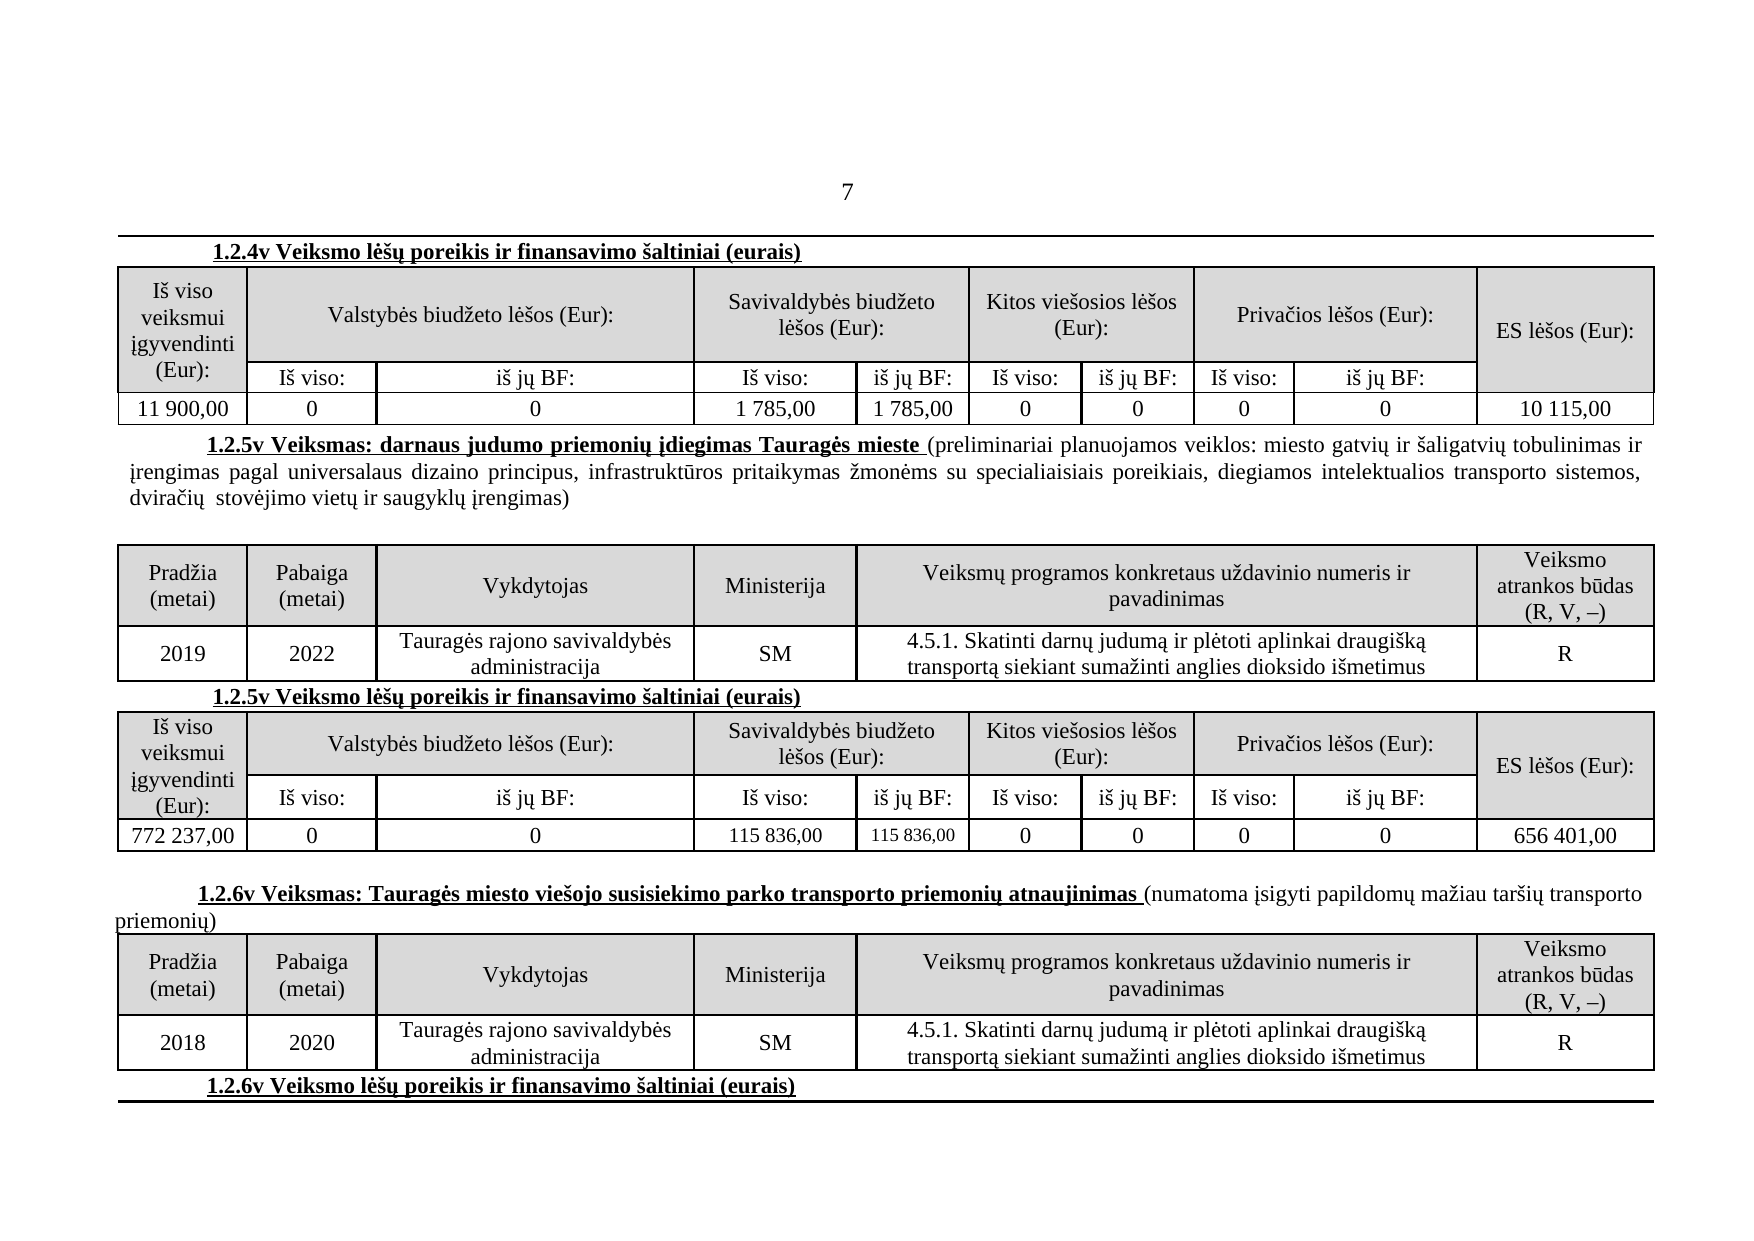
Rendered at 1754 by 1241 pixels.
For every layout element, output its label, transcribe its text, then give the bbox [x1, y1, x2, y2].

table_cell 2018 [119, 1016, 246, 1069]
table_cell 1 785,00 [695, 393, 855, 423]
table_cell iš jų BF: [858, 776, 968, 818]
table_cell ES lėšos (Eur): [1478, 268, 1653, 392]
table_cell Iš viso veiksmui įgyvendinti (Eur): [119, 713, 246, 818]
table_cell 0 [378, 393, 693, 423]
table_cell iš jų BF: [378, 776, 693, 818]
table_cell Veiksmų programos konkretaus uždavinio numeris ir pavadinimas [858, 546, 1476, 625]
table_cell Privačios lėšos (Eur): [1195, 268, 1476, 361]
table_cell 1.2.4v Veiksmo lėšų poreikis ir finansavimo šaltiniai (eurais) [118, 237, 1654, 266]
table_cell Pradžia (metai) [119, 546, 246, 625]
table_cell 2019 [119, 627, 246, 679]
table_cell R [1478, 627, 1653, 679]
table_cell iš jų BF: [378, 363, 693, 392]
table_cell 0 [970, 393, 1080, 423]
table_cell 4.5.1. Skatinti darnų judumą ir plėtoti aplinkai draugišką transportą siekiant sumažinti anglies dioksido išmetimus [858, 1016, 1476, 1069]
table_cell Iš viso veiksmui įgyvendinti (Eur): [119, 268, 246, 392]
table_cell Veiksmų programos konkretaus uždavinio numeris ir pavadinimas [858, 935, 1476, 1014]
table_cell Iš viso: [1195, 776, 1293, 818]
table_cell 0 [1195, 393, 1293, 423]
table_cell Savivaldybės biudžeto lėšos (Eur): [695, 713, 968, 774]
table_cell R [1478, 1016, 1653, 1069]
table_cell 1 785,00 [858, 393, 968, 423]
table_cell Iš viso: [970, 776, 1080, 818]
table_cell Tauragės rajono savivaldybės administracija [378, 1016, 693, 1069]
table_cell Tauragės rajono savivaldybės administracija [378, 627, 693, 679]
table_cell 0 [248, 393, 375, 423]
table_cell Privačios lėšos (Eur): [1195, 713, 1476, 774]
table_cell 1.2.5v Veiksmas: darnaus judumo priemonių įdiegimas Tauragės mieste (preliminariai planuojamos veiklos: miesto gatvių ir šaligatvių tobulinimas ir įrengimas pagal universalaus dizaino principus, infrastruktūros pritaikymas žmonėms su specialiaisiais poreikiais, diegiamos intelektualios transporto sistemos, dviračių stovėjimo vietų ir saugyklų įrengimas) [118, 425, 1654, 544]
table_cell SM [695, 627, 855, 679]
table_cell Iš viso: [695, 776, 855, 818]
table_cell 0 [248, 820, 375, 849]
table_cell Iš viso: [1195, 363, 1293, 392]
table_cell 0 [1295, 820, 1476, 849]
table_cell Pabaiga (metai) [248, 935, 375, 1014]
table_cell iš jų BF: [858, 363, 968, 392]
table_cell 1.2.6v Veiksmo lėšų poreikis ir finansavimo šaltiniai (eurais) [118, 1071, 1654, 1100]
table_cell Ministerija [695, 546, 855, 625]
table_cell 0 [1195, 820, 1293, 849]
table_cell Valstybės biudžeto lėšos (Eur): [248, 713, 693, 774]
table_cell iš jų BF: [1295, 776, 1476, 818]
table_cell 11 900,00 [119, 393, 246, 423]
table_cell Iš viso: [248, 776, 375, 818]
table_cell Iš viso: [248, 363, 375, 392]
table_cell 4.5.1. Skatinti darnų judumą ir plėtoti aplinkai draugišką transportą siekiant sumažinti anglies dioksido išmetimus [858, 627, 1476, 679]
table_cell Vykdytojas [378, 935, 693, 1014]
table_cell 656 401,00 [1478, 820, 1653, 849]
table_cell Iš viso: [695, 363, 855, 392]
table_cell 0 [1083, 820, 1193, 849]
table_cell 10 115,00 [1478, 393, 1653, 423]
table_cell Pradžia (metai) [119, 935, 246, 1014]
table_cell iš jų BF: [1295, 363, 1476, 392]
table_cell SM [695, 1016, 855, 1069]
table_cell Ministerija [695, 935, 855, 1014]
table_cell 772 237,00 [119, 820, 246, 849]
table_cell iš jų BF: [1083, 776, 1193, 818]
table_cell 0 [1083, 393, 1193, 423]
table_cell 1.2.5v Veiksmo lėšų poreikis ir finansavimo šaltiniai (eurais) [118, 682, 1654, 711]
table_cell 0 [1295, 393, 1476, 423]
table_cell Kitos viešosios lėšos (Eur): [970, 268, 1193, 361]
table_cell Kitos viešosios lėšos (Eur): [970, 713, 1193, 774]
table_cell Pabaiga (metai) [248, 546, 375, 625]
table_cell 2020 [248, 1016, 375, 1069]
table_cell iš jų BF: [1083, 363, 1193, 392]
table_cell 115 836,00 [858, 820, 968, 849]
table_cell 115 836,00 [695, 820, 855, 849]
table_cell Iš viso: [970, 363, 1080, 392]
table_cell 0 [378, 820, 693, 849]
table_cell Veiksmo atrankos būdas (R, V, –) [1478, 546, 1653, 625]
table_cell Veiksmo atrankos būdas (R, V, –) [1478, 935, 1653, 1014]
table_cell 2022 [248, 627, 375, 679]
table_cell Vykdytojas [378, 546, 693, 625]
table_cell 0 [970, 820, 1080, 849]
table_cell Savivaldybės biudžeto lėšos (Eur): [695, 268, 968, 361]
table_header 1.2.6v Veiksmas: Tauragės miesto viešojo susisiekimo parko transporto priemonių atnaujinimas (numatoma įsigyti papildomų mažiau taršių transporto priemonių) [118, 880, 1654, 933]
table_cell ES lėšos (Eur): [1478, 713, 1653, 818]
table_cell Valstybės biudžeto lėšos (Eur): [248, 268, 693, 361]
